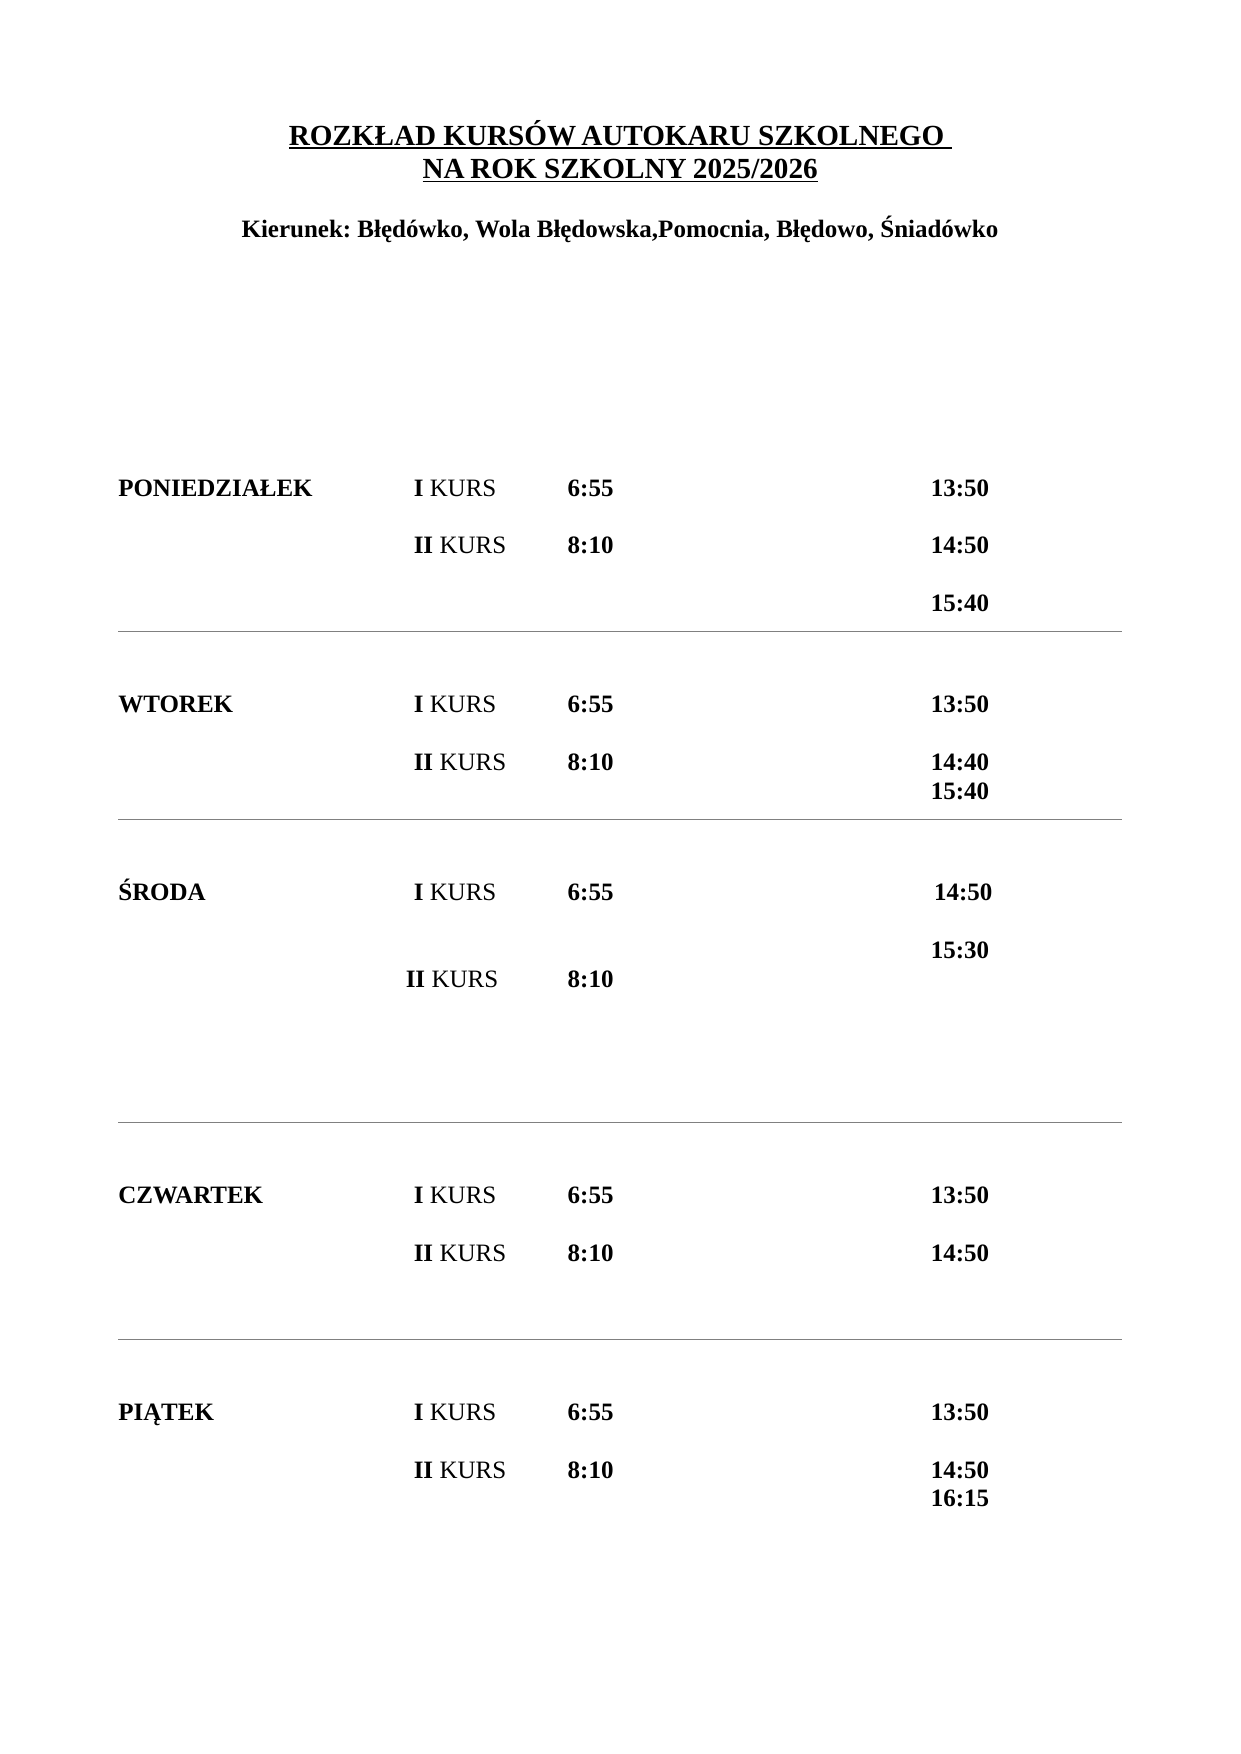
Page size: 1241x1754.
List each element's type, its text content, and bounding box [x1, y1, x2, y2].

text 15:30 [118, 935, 1122, 964]
text PONIEDZIAŁEK I KURS 6:55 13:50 [118, 473, 1122, 501]
text ŚRODA I KURS 6:55 14:50 [118, 877, 1122, 906]
text II KURS 8:10 [118, 964, 1122, 992]
text ROZKŁAD KURSÓW AUTOKARU SZKOLNEGO [118, 118, 1122, 152]
text Kierunek: Błędówko, Wola Błędowska,Pomocnia, Błędowo, Śniadówko [118, 214, 1122, 243]
text 15:40 [118, 776, 1122, 804]
text II KURS 8:10 14:40 [118, 747, 1122, 776]
text PIĄTEK I KURS 6:55 13:50 [118, 1397, 1122, 1426]
text II KURS 8:10 14:50 [118, 1238, 1122, 1267]
text WTOREK I KURS 6:55 13:50 [118, 689, 1122, 718]
text II KURS 8:10 14:50 [118, 1455, 1122, 1483]
text NA ROK SZKOLNY 2025/2026 [118, 152, 1122, 185]
text 16:15 [118, 1483, 1122, 1512]
text II KURS 8:10 14:50 [118, 530, 1122, 559]
text CZWARTEK I KURS 6:55 13:50 [118, 1181, 1122, 1209]
text 15:40 [118, 588, 1122, 616]
